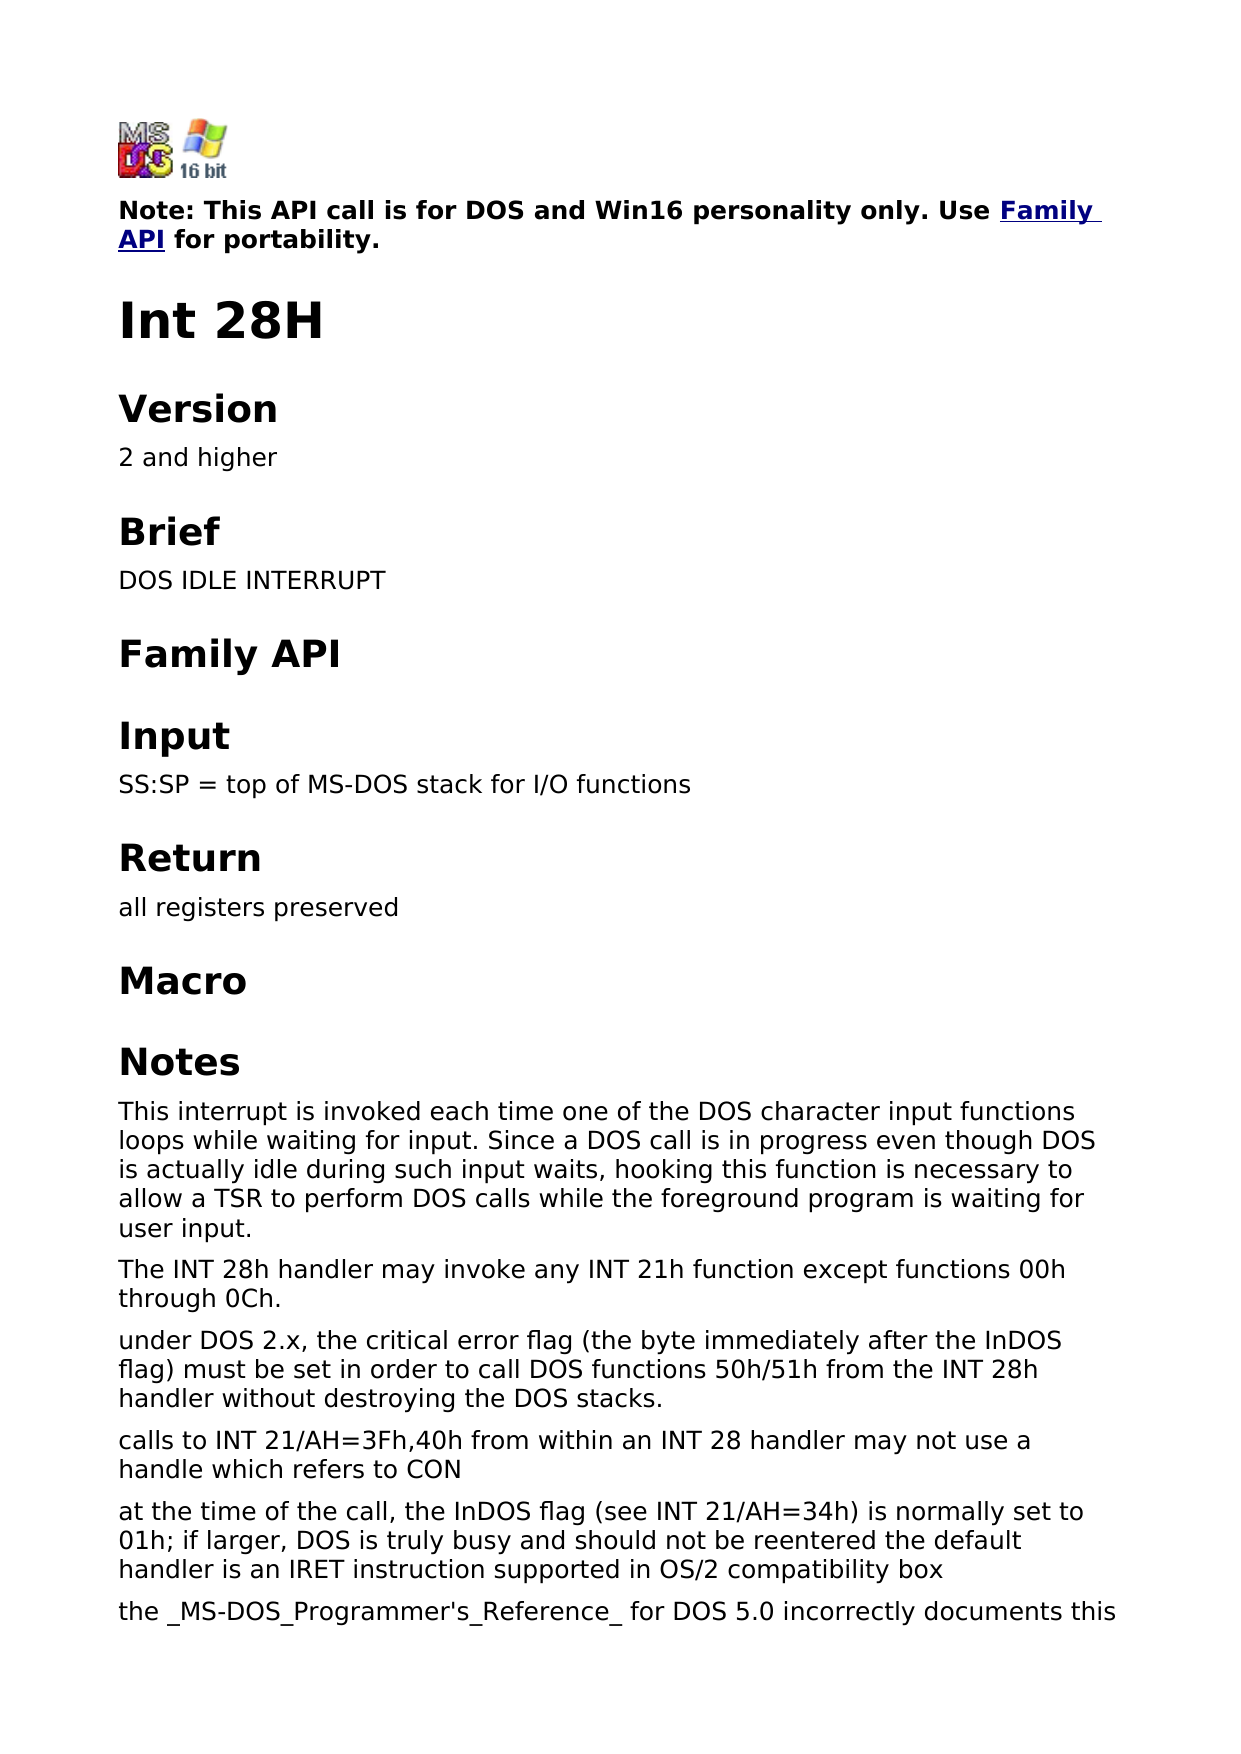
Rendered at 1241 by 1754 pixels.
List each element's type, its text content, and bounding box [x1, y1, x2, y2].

text the _MS-DOS_Programmer's_Reference_ for DOS 5.0 incorrectly documents this [118, 1597, 1122, 1626]
text Note: This API call is for DOS and Win16 personality only. Use Family API for portability. [118, 196, 1122, 254]
text at the time of the call, the InDOS flag (see INT 21/AH=34h) is normally set to 01h; if larger, DOS is truly busy and should not be reentered the default handler is an IRET instruction supported in OS/2 compatibility box [118, 1497, 1122, 1585]
subtitle Macro [118, 960, 1122, 1003]
text This interrupt is invoked each time one of the DOS character input functions loops while waiting for input. Since a DOS call is in progress even though DOS is actually idle during such input waits, hooking this function is necessary to allow a TSR to perform DOS calls while the foreground program is waiting for user input. [118, 1097, 1122, 1243]
subtitle Return [118, 837, 1122, 881]
text all registers preserved [118, 893, 1122, 922]
picture [118, 122, 173, 178]
subtitle Int 28H [118, 292, 1122, 350]
subtitle Brief [118, 510, 1122, 554]
subtitle Version [118, 387, 1122, 431]
picture [180, 118, 228, 178]
subtitle Notes [118, 1041, 1122, 1085]
subtitle Family API [118, 633, 1122, 677]
text The INT 28h handler may invoke any INT 21h function except functions 00h through 0Ch. [118, 1256, 1122, 1314]
subtitle Input [118, 714, 1122, 758]
text SS:SP = top of MS-DOS stack for I/O functions [118, 770, 1122, 799]
text DOS IDLE INTERRUPT [118, 566, 1122, 596]
text calls to INT 21/AH=3Fh,40h from within an INT 28 handler may not use a handle which refers to CON [118, 1426, 1122, 1485]
text 2 and higher [118, 444, 1122, 473]
text under DOS 2.x, the critical error flag (the byte immediately after the InDOS flag) must be set in order to call DOS functions 50h/51h from the INT 28h handler without destroying the DOS stacks. [118, 1326, 1122, 1414]
